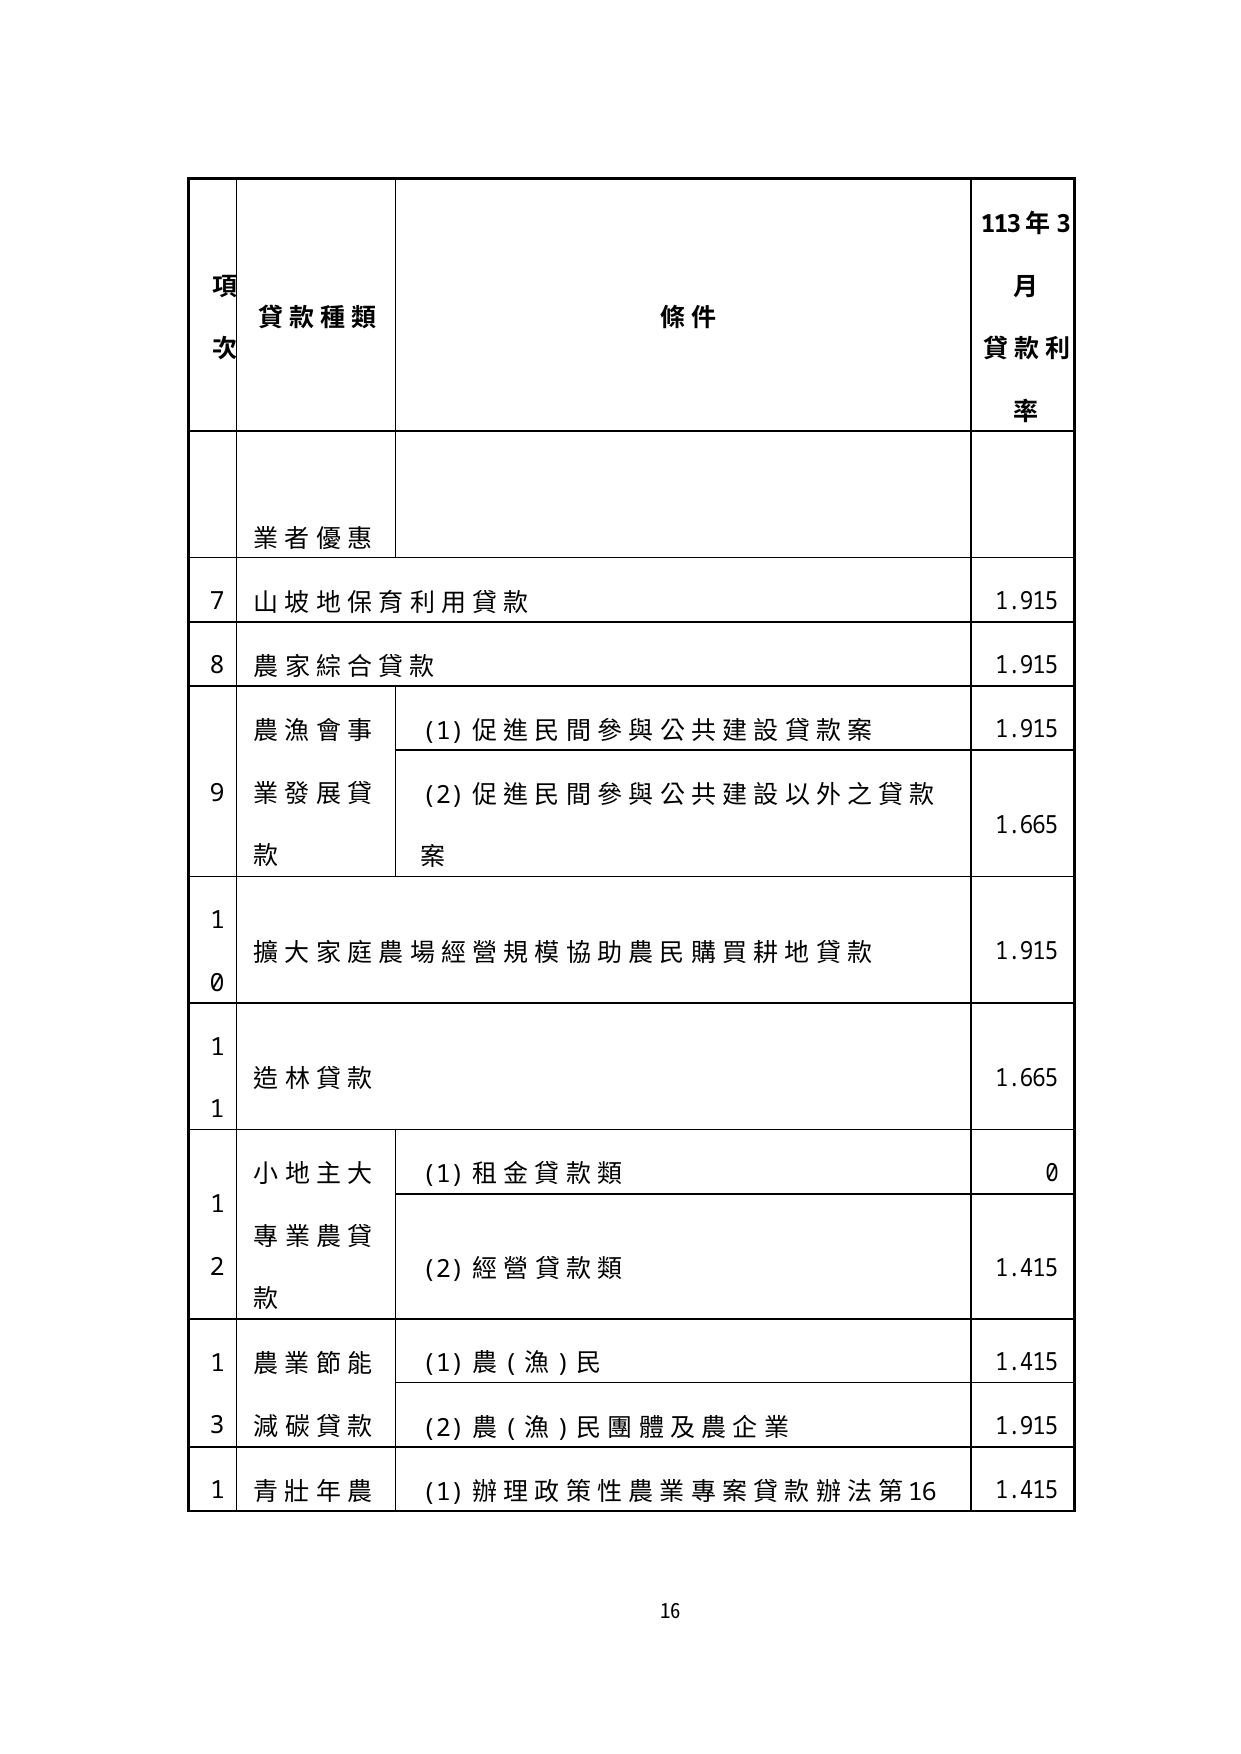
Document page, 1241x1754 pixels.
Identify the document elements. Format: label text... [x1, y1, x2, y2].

table_cell 13 [190, 1320, 236, 1446]
table_cell 造林貸款 [237, 1004, 970, 1129]
table_header 條件 [396, 180, 970, 430]
table_cell 1.415 [972, 1195, 1073, 1318]
table_cell (1)促進民間參與公共建設貸款案 [396, 687, 970, 749]
table_cell 1.915 [972, 687, 1073, 749]
table_cell 1.915 [972, 1383, 1073, 1446]
table_cell (1)農(漁)民 [396, 1320, 970, 1382]
table_cell 12 [190, 1130, 236, 1318]
table_cell 農漁會事業發展貸款 [237, 687, 395, 876]
table_cell 1.665 [972, 751, 1073, 876]
table_cell 青壯年農 [237, 1448, 395, 1510]
table_cell 1.415 [972, 1320, 1073, 1382]
table_cell (1)租金貸款類 [396, 1130, 970, 1193]
table_cell [396, 432, 970, 557]
table_cell 農家綜合貸款 [237, 623, 970, 685]
table_cell 小地主大專業農貸款 [237, 1130, 395, 1318]
table_cell 擴大家庭農場經營規模協助農民購買耕地貸款 [237, 877, 970, 1002]
table_cell 1.665 [972, 1004, 1073, 1129]
table_cell 1 [190, 1448, 236, 1510]
table_cell 8 [190, 623, 236, 685]
table_cell 農業科技園區進駐業者優惠貸款 [237, 432, 395, 557]
table_cell 農業節能減碳貸款 [237, 1320, 395, 1446]
table_cell (1)辦理政策性農業專案貸款辦法第16 [396, 1448, 970, 1510]
table_cell 山坡地保育利用貸款 [237, 558, 970, 621]
table_cell 7 [190, 558, 236, 621]
table_cell 1.415 [972, 1448, 1073, 1510]
table_cell [190, 432, 236, 557]
table_cell (2)經營貸款類 [396, 1195, 970, 1318]
table_cell (2)農(漁)民團體及農企業 [396, 1383, 970, 1446]
table_header 113年3月 貸款利率 [972, 180, 1073, 430]
table_header 項次 [190, 180, 236, 430]
table_cell 1.915 [972, 877, 1073, 1002]
table_cell [972, 432, 1073, 557]
table_cell 11 [190, 1004, 236, 1129]
table_cell 9 [190, 687, 236, 876]
table_cell (2)促進民間參與公共建設以外之貸款案 [396, 751, 970, 876]
table_cell 0 [972, 1130, 1073, 1193]
table_cell 1.915 [972, 623, 1073, 685]
table_cell 1.915 [972, 558, 1073, 621]
table_cell 10 [190, 877, 236, 1002]
table_header 貸款種類 [237, 180, 395, 430]
